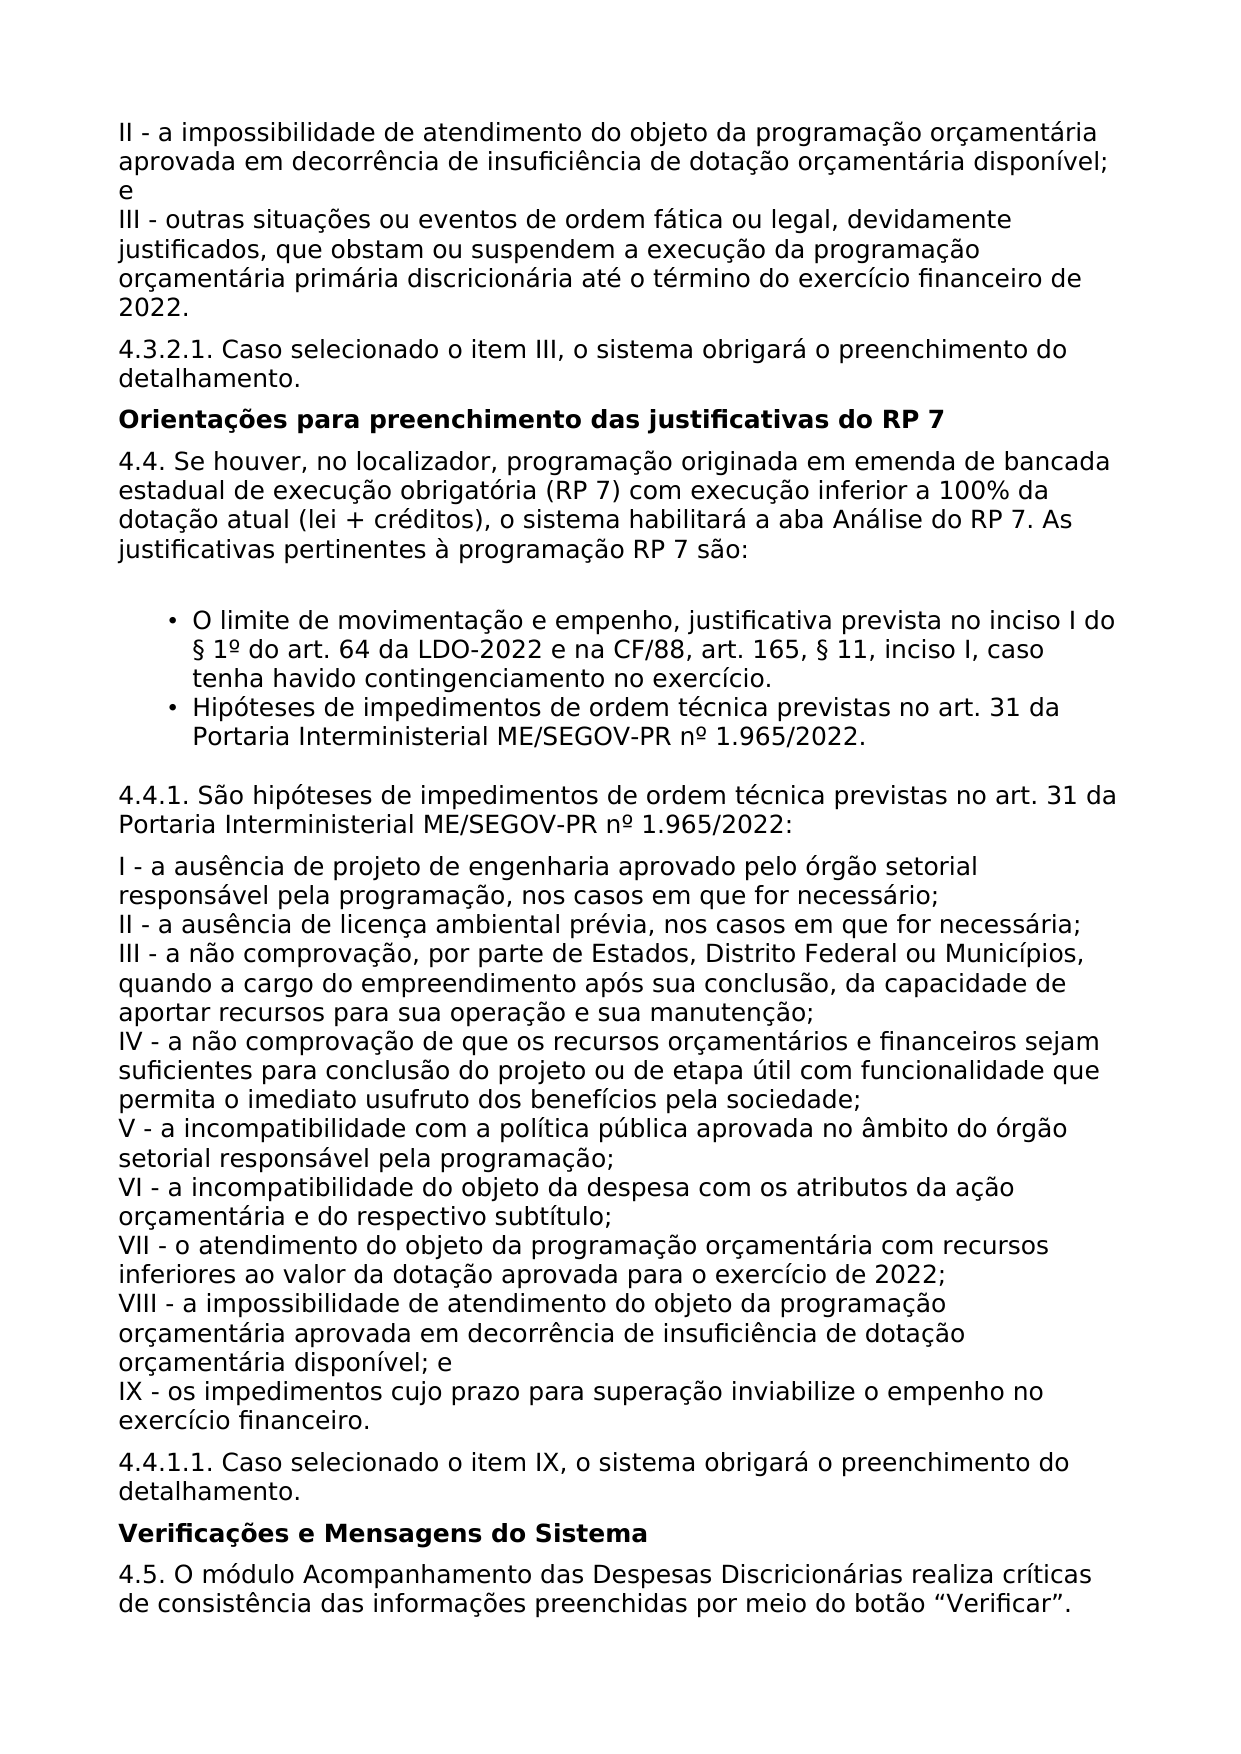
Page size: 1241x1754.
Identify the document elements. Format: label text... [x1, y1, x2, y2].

text Verificações e Mensagens do Sistema [118, 1519, 1122, 1548]
text I - a ausência de projeto de engenharia aprovado pelo órgão setorial responsável pela programação, nos casos em que for necessário; II - a ausência de licença ambiental prévia, nos casos em que for necessária; III - a não comprovação, por parte de Estados, Distrito Federal ou Municípios, quando a cargo do empreendimento após sua conclusão, da capacidade de aportar recursos para sua operação e sua manutenção; IV - a não comprovação de que os recursos orçamentários e financeiros sejam suficientes para conclusão do projeto ou de etapa útil com funcionalidade que permita o imediato usufruto dos benefícios pela sociedade; V - a incompatibilidade com a política pública aprovada no âmbito do órgão setorial responsável pela programação; VI - a incompatibilidade do objeto da despesa com os atributos da ação orçamentária e do respectivo subtítulo; VII - o atendimento do objeto da programação orçamentária com recursos inferiores ao valor da dotação aprovada para o exercício de 2022; VIII - a impossibilidade de atendimento do objeto da programação orçamentária aprovada em decorrência de insuficiência de dotação orçamentária disponível; e IX - os impedimentos cujo prazo para superação inviabilize o empenho no exercício financeiro. [118, 852, 1122, 1435]
text 4.5. O módulo Acompanhamento das Despesas Discricionárias realiza críticas de consistência das informações preenchidas por meio do botão “Verificar”. [118, 1560, 1122, 1619]
list Hipóteses de impedimentos de ordem técnica previstas no art. 31 da Portaria Interministerial ME/SEGOV-PR nº 1.965/2022. [177, 693, 1122, 752]
text Orientações para preenchimento das justificativas do RP 7 [118, 406, 1122, 435]
list O limite de movimentação e empenho, justificativa prevista no inciso I do § 1º do art. 64 da LDO-2022 e na CF/88, art. 165, § 11, inciso I, caso tenha havido contingenciamento no exercício. [177, 606, 1122, 693]
text 4.4. Se houver, no localizador, programação originada em emenda de bancada estadual de execução obrigatória (RP 7) com execução inferior a 100% da dotação atual (lei + créditos), o sistema habilitará a aba Análise do RP 7. As justificativas pertinentes à programação RP 7 são: [118, 447, 1122, 564]
text II - a impossibilidade de atendimento do objeto da programação orçamentária aprovada em decorrência de insuficiência de dotação orçamentária disponível; e III - outras situações ou eventos de ordem fática ou legal, devidamente justificados, que obstam ou suspendem a execução da programação orçamentária primária discricionária até o término do exercício financeiro de 2022. [118, 118, 1122, 322]
text 4.4.1. São hipóteses de impedimentos de ordem técnica previstas no art. 31 da Portaria Interministerial ME/SEGOV-PR nº 1.965/2022: [118, 781, 1122, 839]
text 4.3.2.1. Caso selecionado o item III, o sistema obrigará o preenchimento do detalhamento. [118, 335, 1122, 393]
text 4.4.1.1. Caso selecionado o item IX, o sistema obrigará o preenchimento do detalhamento. [118, 1448, 1122, 1506]
